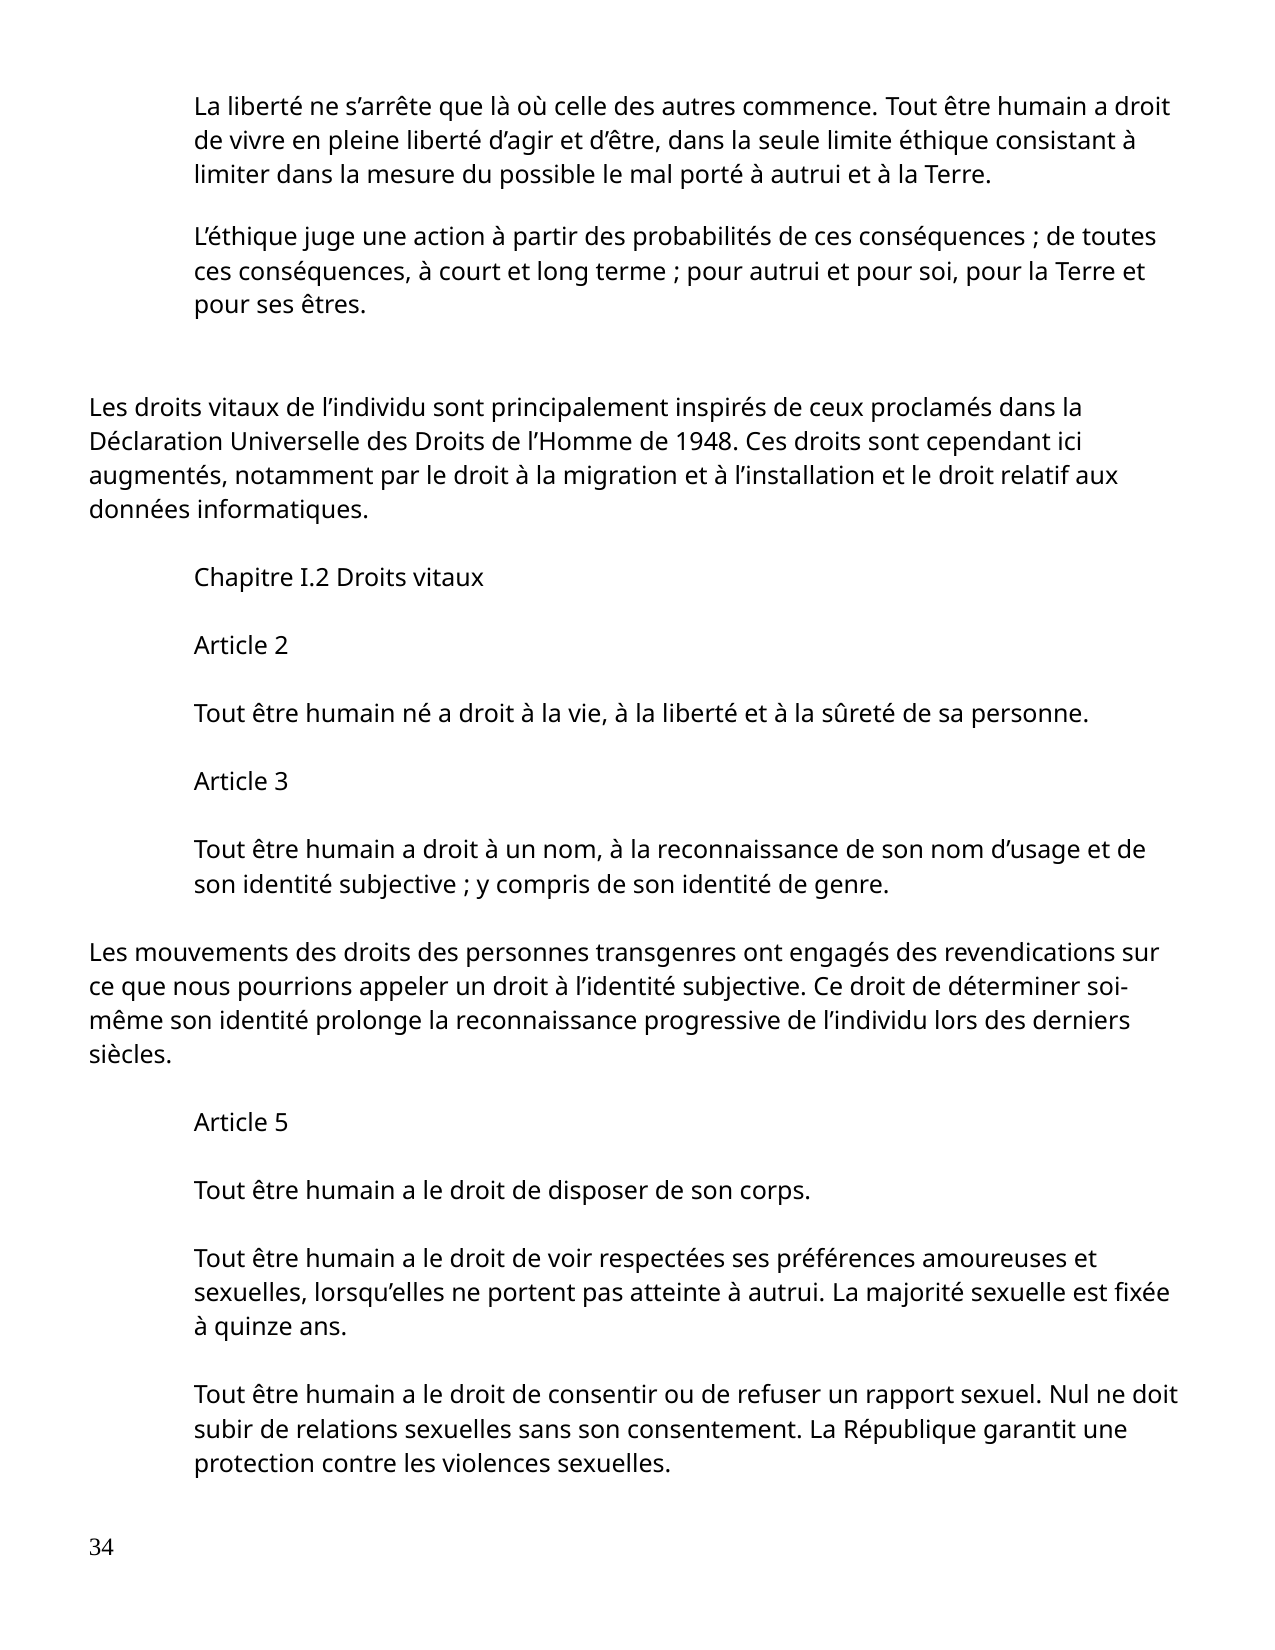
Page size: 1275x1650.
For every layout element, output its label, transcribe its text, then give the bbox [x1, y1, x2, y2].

text Article 3 [193, 764, 1186, 798]
text Tout être humain a le droit de voir respectées ses préférences amoureuses et sexuelles, lorsqu’elles ne portent pas atteinte à autrui. La majorité sexuelle est fixée à quinze ans. [193, 1241, 1186, 1343]
text Tout être humain a le droit de consentir ou de refuser un rapport sexuel. Nul ne doit subir de relations sexuelles sans son consentement. La République garantit une protection contre les violences sexuelles. [193, 1377, 1186, 1479]
text La liberté ne s’arrête que là où celle des autres commence. Tout être humain a droit de vivre en pleine liberté d’agir et d’être, dans la seule limite éthique consistant à limiter dans la mesure du possible le mal porté à autrui et à la Terre. [193, 88, 1186, 191]
text Tout être humain a droit à un nom, à la reconnaissance de son nom d’usage et de son identité subjective ; y compris de son identité de genre. [193, 832, 1186, 900]
text Article 2 [193, 628, 1186, 662]
text Article 5 [193, 1105, 1186, 1139]
text Tout être humain né a droit à la vie, à la liberté et à la sûreté de sa personne. [193, 696, 1186, 730]
text L’éthique juge une action à partir des probabilités de ces conséquences ; de toutes ces conséquences, à court et long terme ; pour autrui et pour soi, pour la Terre et pour ses êtres. [193, 219, 1186, 321]
text Les mouvements des droits des personnes transgenres ont engagés des revendications sur ce que nous pourrions appeler un droit à l’identité subjective. Ce droit de déterminer soi-même son identité prolonge la reconnaissance progressive de l’individu lors des derniers siècles. [88, 934, 1186, 1071]
text Tout être humain a le droit de disposer de son corps. [193, 1173, 1186, 1207]
text Chapitre I.2 Droits vitaux [193, 560, 1186, 594]
text Les droits vitaux de l’individu sont principalement inspirés de ceux proclamés dans la Déclaration Universelle des Droits de l’Homme de 1948. Ces droits sont cependant ici augmentés, notamment par le droit à la migration et à l’installation et le droit relatif aux données informatiques. [88, 389, 1186, 526]
